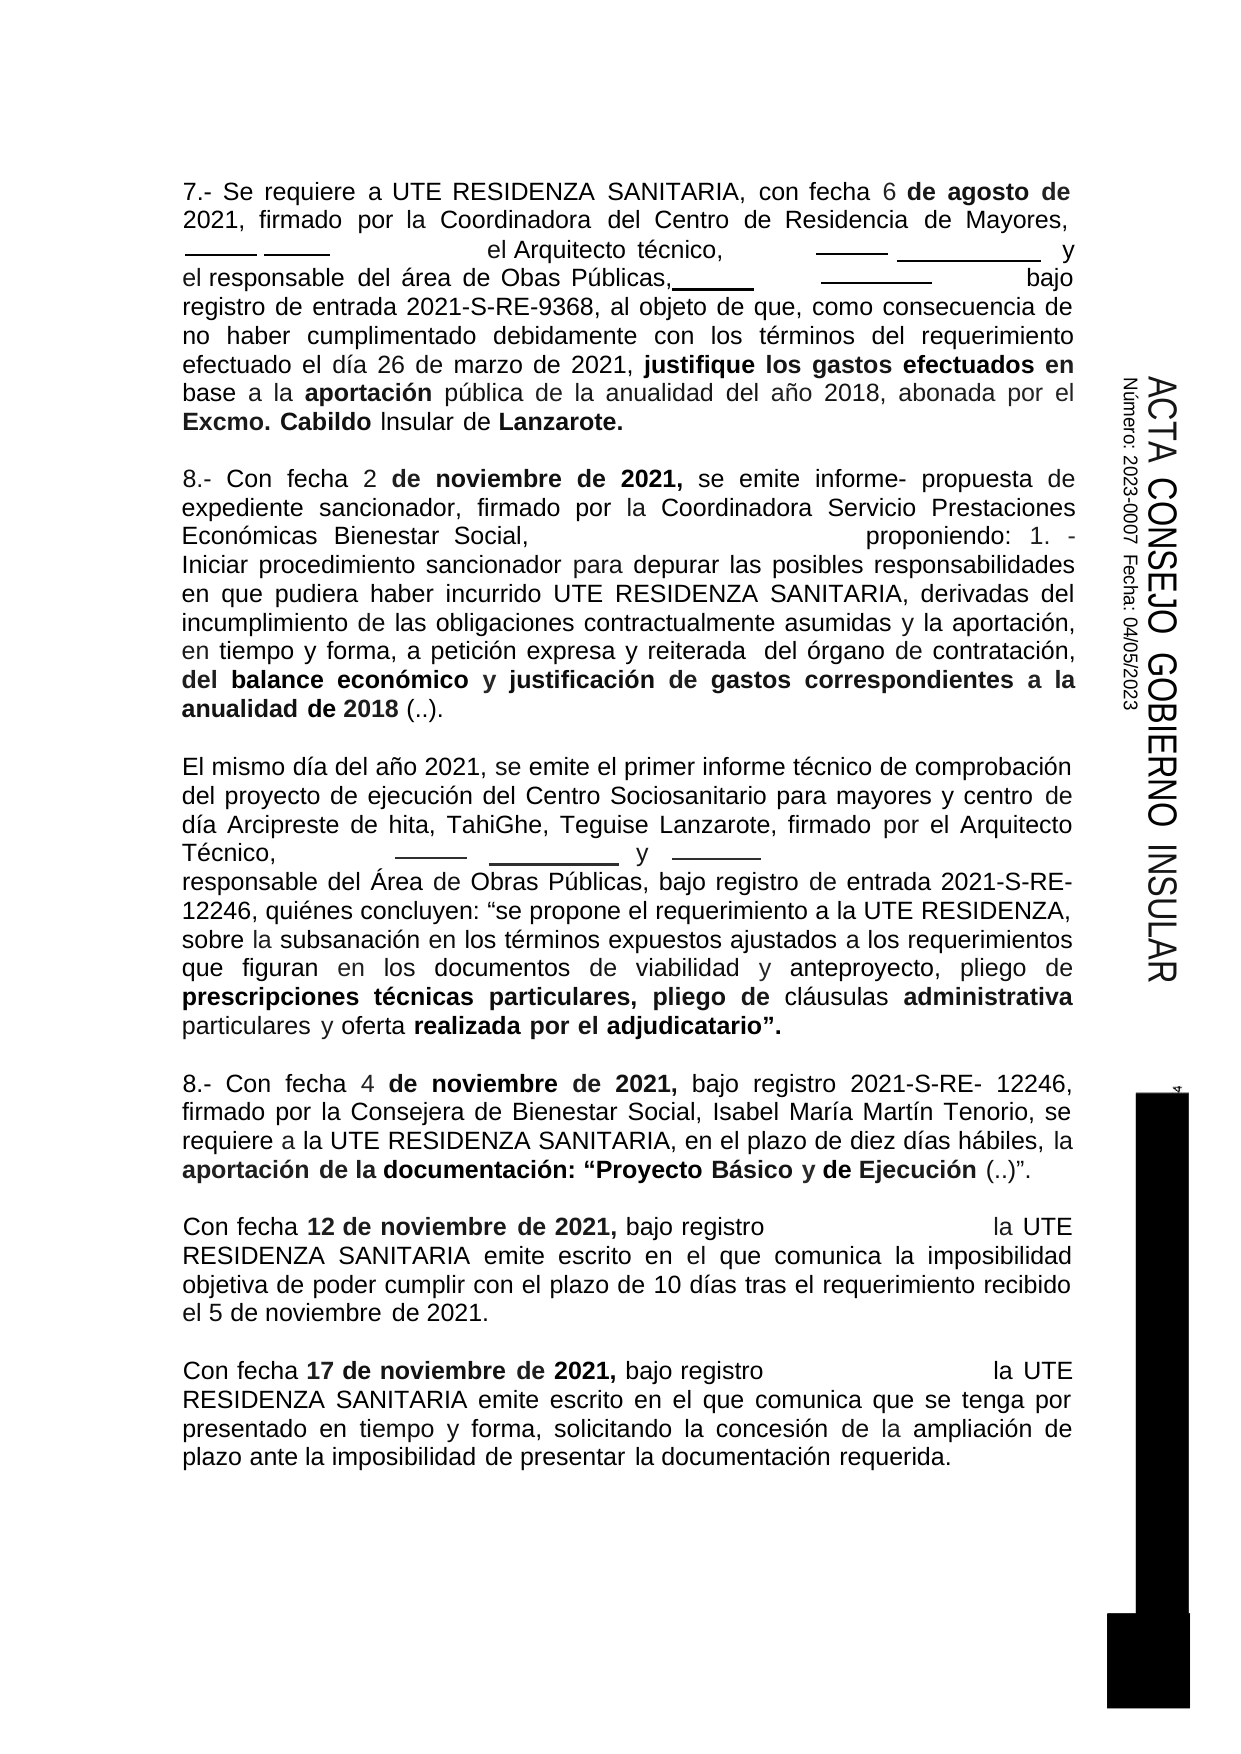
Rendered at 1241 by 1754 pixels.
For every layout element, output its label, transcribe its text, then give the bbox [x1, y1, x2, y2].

text 2021, firmado por la Coordinadora del Centro de Residencia de Mayores, [183, 206, 1207, 234]
picture [1106, 1085, 1191, 1709]
text ACTA CONSEJO GOBIERNO INSULAR [1141, 376, 1185, 989]
text 7.- Se requiere a UTE RESIDENZA SANITARIA, con fecha 6 de agosto de [183, 177, 1207, 206]
text el Arquitecto técnico, y el responsable del área de Obas Públicas, bajo registro de entrada 2021-S-RE-9368, al objeto de que, como consecuencia de no haber cumplimentado debidamente con los términos del requerimiento efectuado el día 26 de marzo de 2021, justifique los gastos efectuados en base a la aportación pública de la anualidad del año 2018, abonada por el Excmo. Cabildo lnsular de Lanzarote. [182, 235, 1074, 436]
text Con fecha 17 de noviembre de 2021, bajo registro la UTE RESIDENZA SANITARIA emite escrito en el que comunica que se tenga por presentado en tiempo y forma, solicitando la concesión de la ampliación de plazo ante la imposibilidad de presentar la documentación requerida. [182, 1356, 1073, 1471]
text Con fecha 12 de noviembre de 2021, bajo registro la UTE RESIDENZA SANITARIA emite escrito en el que comunica la imposibilidad objetiva de poder cumplir con el plazo de 10 días tras el requerimiento recibido el 5 de noviembre de 2021. [182, 1212, 1072, 1327]
text 8.- Con fecha 2 de noviembre de 2021, se emite informe- propuesta de expediente sancionador, firmado por la Coordinadora Servicio Prestaciones Económicas Bienestar Social, proponiendo: 1. - Iniciar procedimiento sancionador para depurar las posibles responsabilidades en que pudiera haber incurrido UTE RESIDENZA SANITARIA, derivadas del incumplimiento de las obligaciones contractualmente asumidas y la aportación, en tiempo y forma, a petición expresa y reiterada del órgano de contratación, del balance económico y justificación de gastos correspondientes a la anualidad de 2018 (..). [181, 464, 1076, 722]
text El mismo día del año 2021, se emite el primer informe técnico de comprobación del proyecto de ejecución del Centro Sociosanitario para mayores y centro de día Arcipreste de hita, TahiGhe, Teguise Lanzarote, firmado por el Arquitecto Técnico, y [182, 752, 1072, 867]
text 8.- Con fecha 4 de noviembre de 2021, bajo registro 2021-S-RE- 12246, firmado por la Consejera de Bienestar Social, Isabel María Martín Tenorio, se requiere a la UTE RESIDENZA SANITARIA, en el plazo de diez días hábiles, la aportación de la documentación: “Proyecto Básico y de Ejecución (..)”. [182, 1069, 1073, 1184]
text responsable del Área de Obras Públicas, bajo registro de entrada 2021-S-RE- 12246, quiénes concluyen: “se propone el requerimiento a la UTE RESIDENZA, sobre la subsanación en los términos expuestos ajustados a los requerimientos que figuran en los documentos de viabilidad y anteproyecto, pliego de prescripciones técnicas particulares, pliego de cláusulas administrativa particulares y oferta realizada por el adjudicatario”. [182, 867, 1073, 1040]
text Número: 2023-0007 Fecha: 04/05/2023 [1121, 378, 1141, 989]
